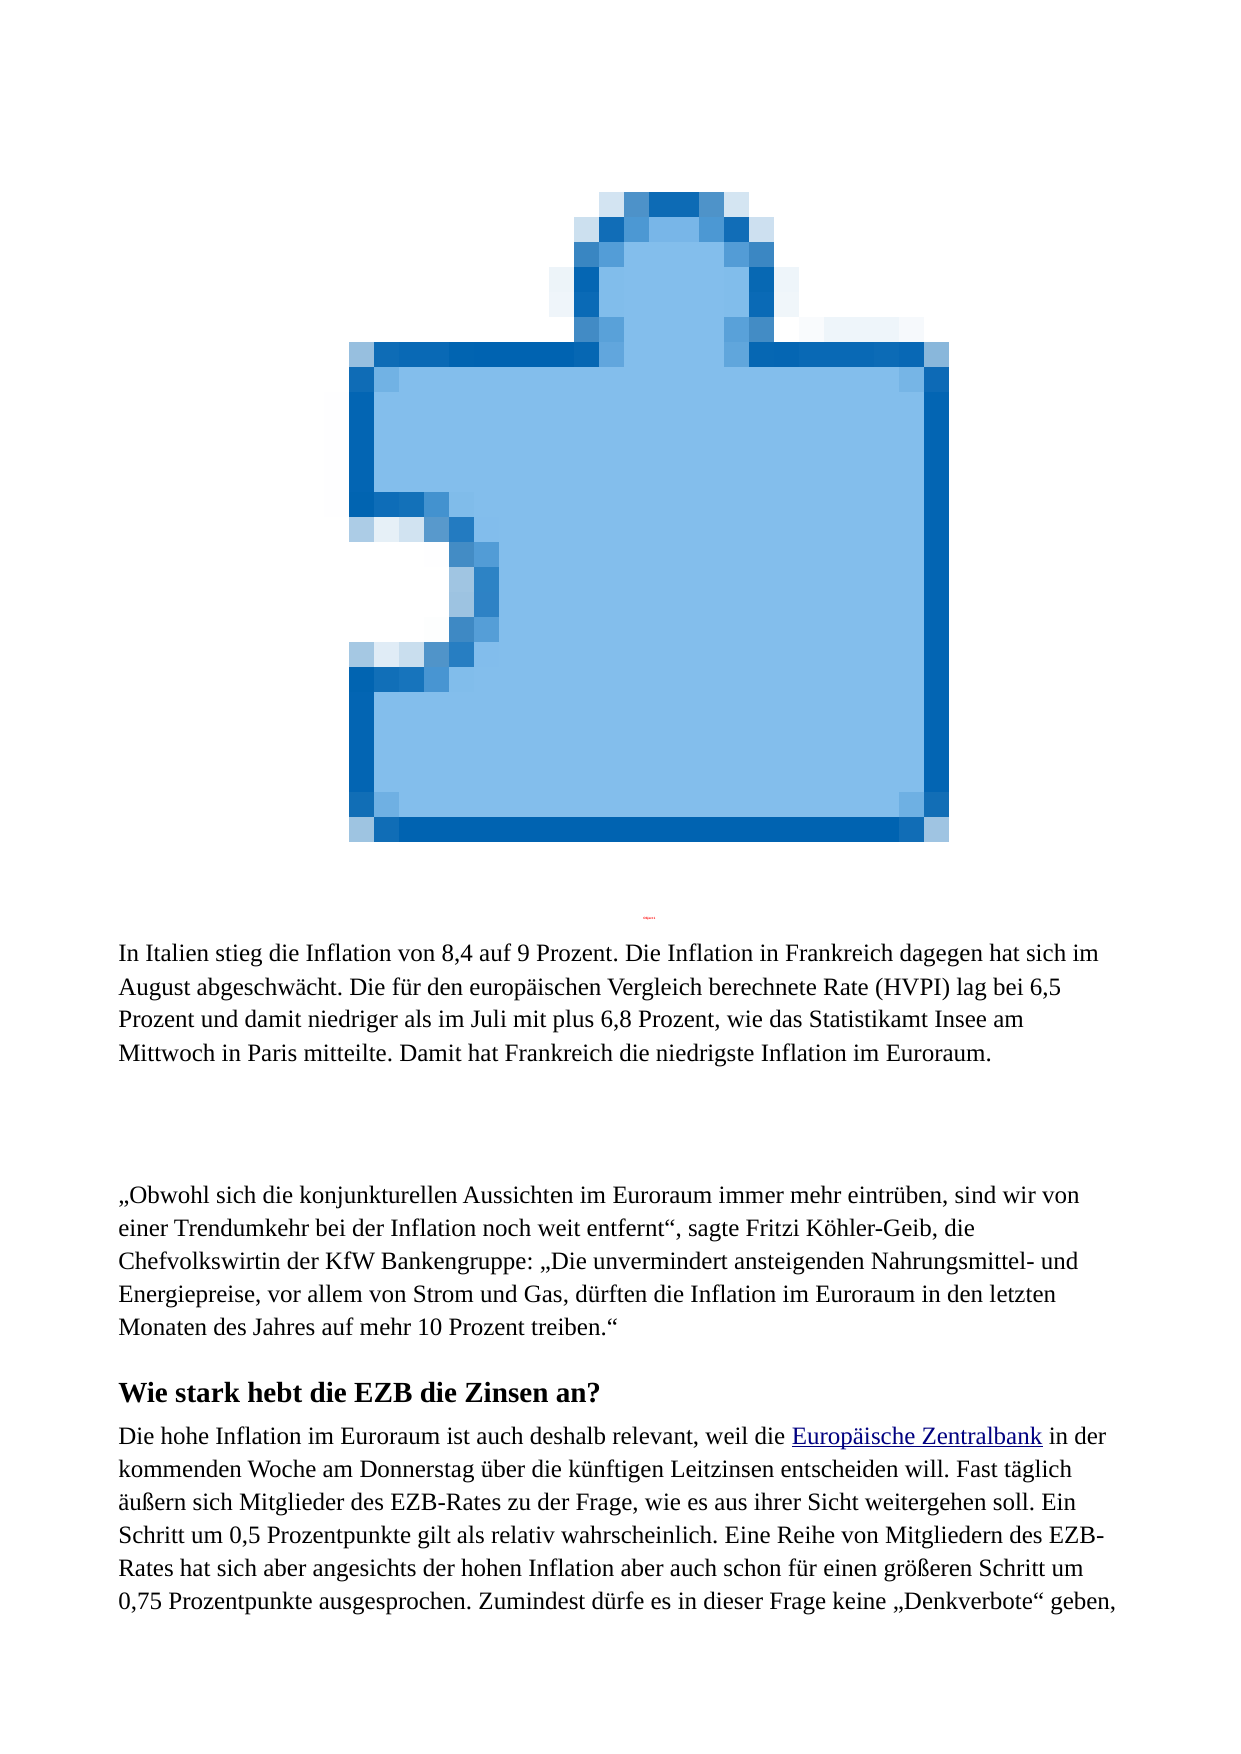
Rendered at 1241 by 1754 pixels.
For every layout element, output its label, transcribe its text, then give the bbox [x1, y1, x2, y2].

text Die hohe Inflation im Euroraum ist auch deshalb relevant, weil die Europäische Zentralbank in der kommenden Woche am Donnerstag über die künftigen Leitzinsen entscheiden will. Fast täglich äußern sich Mitglieder des EZB-Rates zu der Frage, wie es aus ihrer Sicht weitergehen soll. Ein Schritt um 0,5 Prozentpunkte gilt als relativ wahrscheinlich. Eine Reihe von Mitgliedern des EZB-Rates hat sich aber angesichts der hohen Inflation aber auch schon für einen größeren Schritt um 0,75 Prozentpunkte ausgesprochen. Zumindest dürfe es in dieser Frage keine „Denkverbote“ geben, [118, 1421, 1122, 1614]
subtitle Wie stark hebt die EZB die Zinsen an? [118, 1375, 1122, 1408]
text „Obwohl sich die konjunkturellen Aussichten im Euroraum immer mehr eintrüben, sind wir von einer Trendumkehr bei der Inflation noch weit entfernt“, sagte Fritzi Köhler-Geib, die Chefvolkswirtin der KfW Bankengruppe: „Die unvermindert ansteigenden Nahrungsmittel- und Energiepreise, vor allem von Strom und Gas, dürften die Inflation im Euroraum in den letzten Monaten des Jahres auf mehr 10 Prozent treiben.“ [118, 1180, 1122, 1341]
text In Italien stieg die Inflation von 8,4 auf 9 Prozent. Die Inflation in Frankreich dagegen hat sich im August abgeschwächt. Die für den europäischen Vergleich berechnete Rate (HVPI) lag bei 6,5 Prozent und damit niedriger als im Juli mit plus 6,8 Prozent, wie das Statistikamt Insee am Mittwoch in Paris mitteilte. Damit hat Frankreich die niedrigste Inflation im Euroraum. [118, 938, 1122, 1066]
